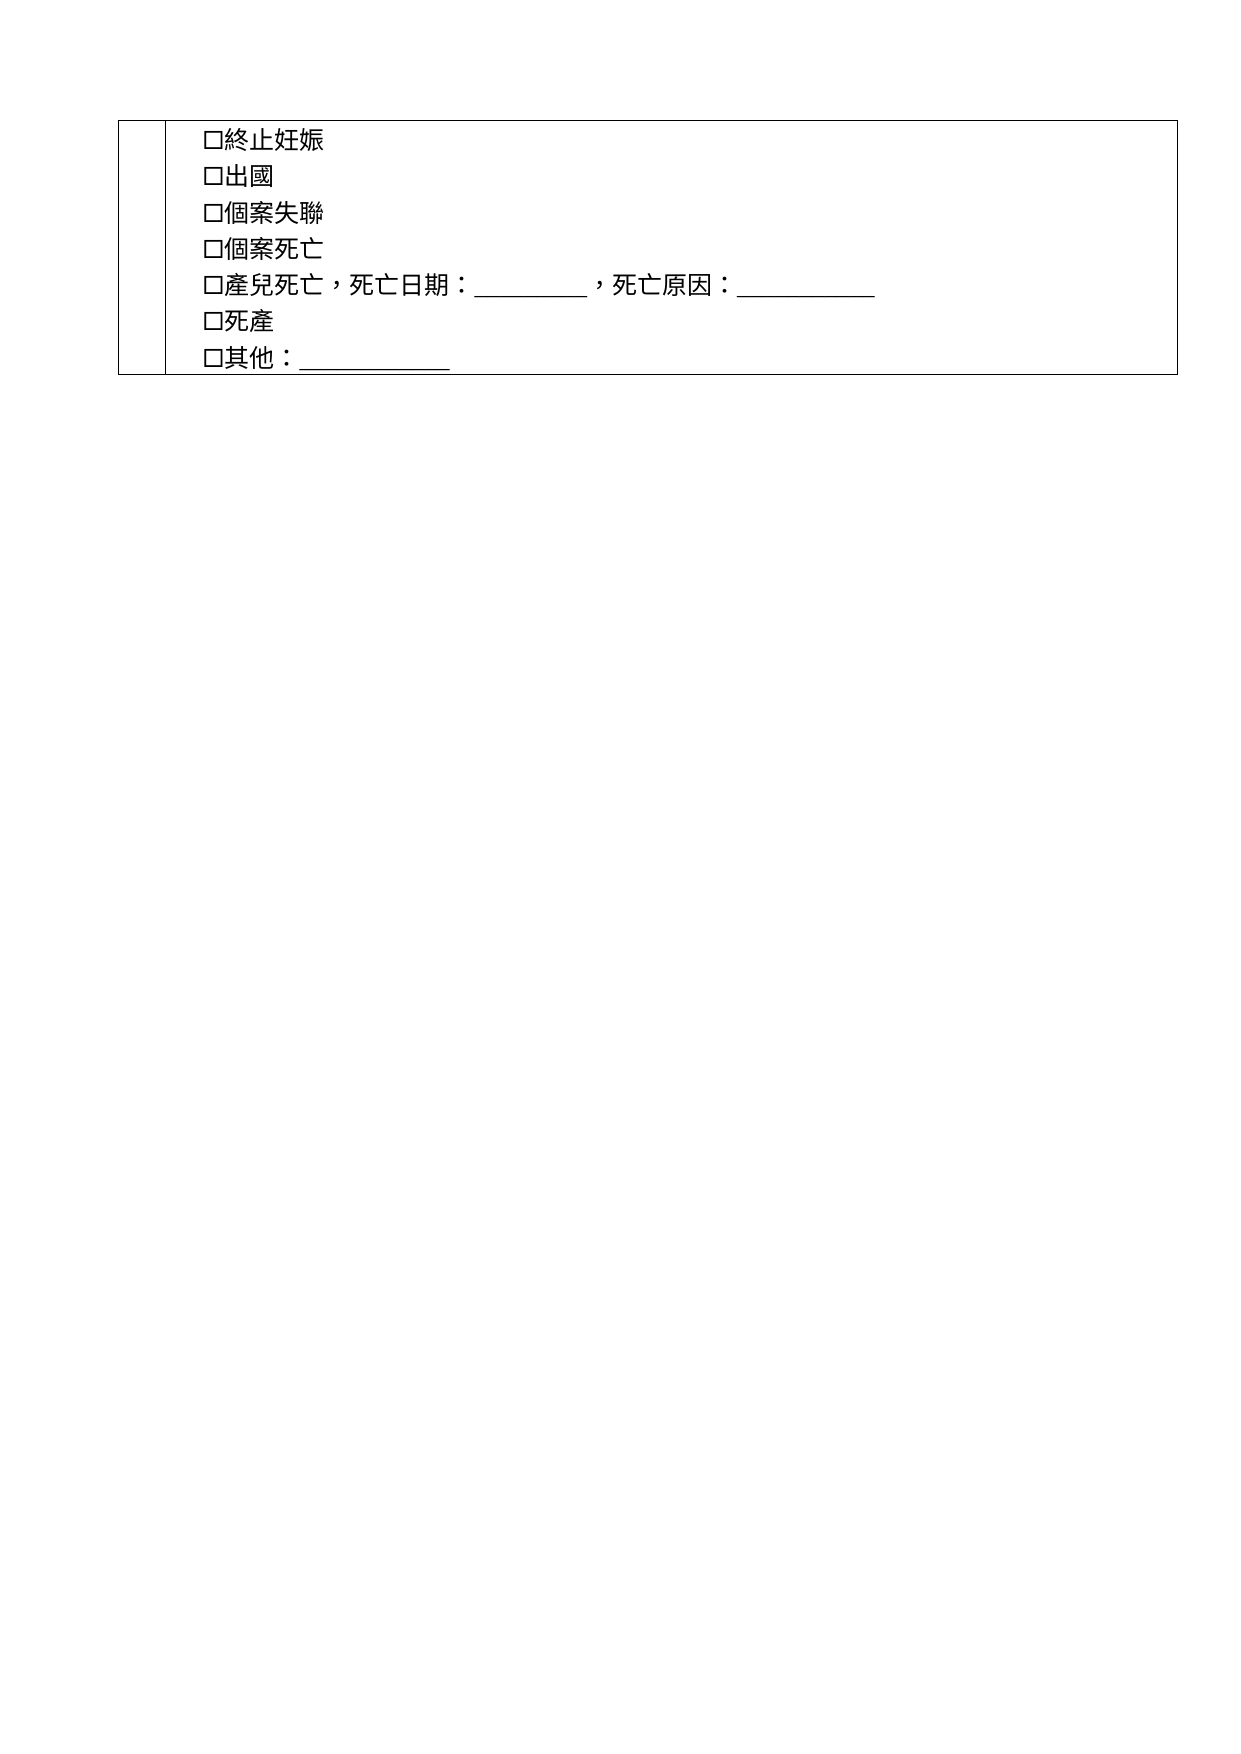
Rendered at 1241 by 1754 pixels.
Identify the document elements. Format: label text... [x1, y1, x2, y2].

table_cell 終止妊娠 出國 個案失聯 個案死亡 產兒死亡，死亡日期：_________，死亡原因：___________ 死產 其他：____________ [166, 121, 1177, 374]
table_cell [119, 121, 165, 374]
